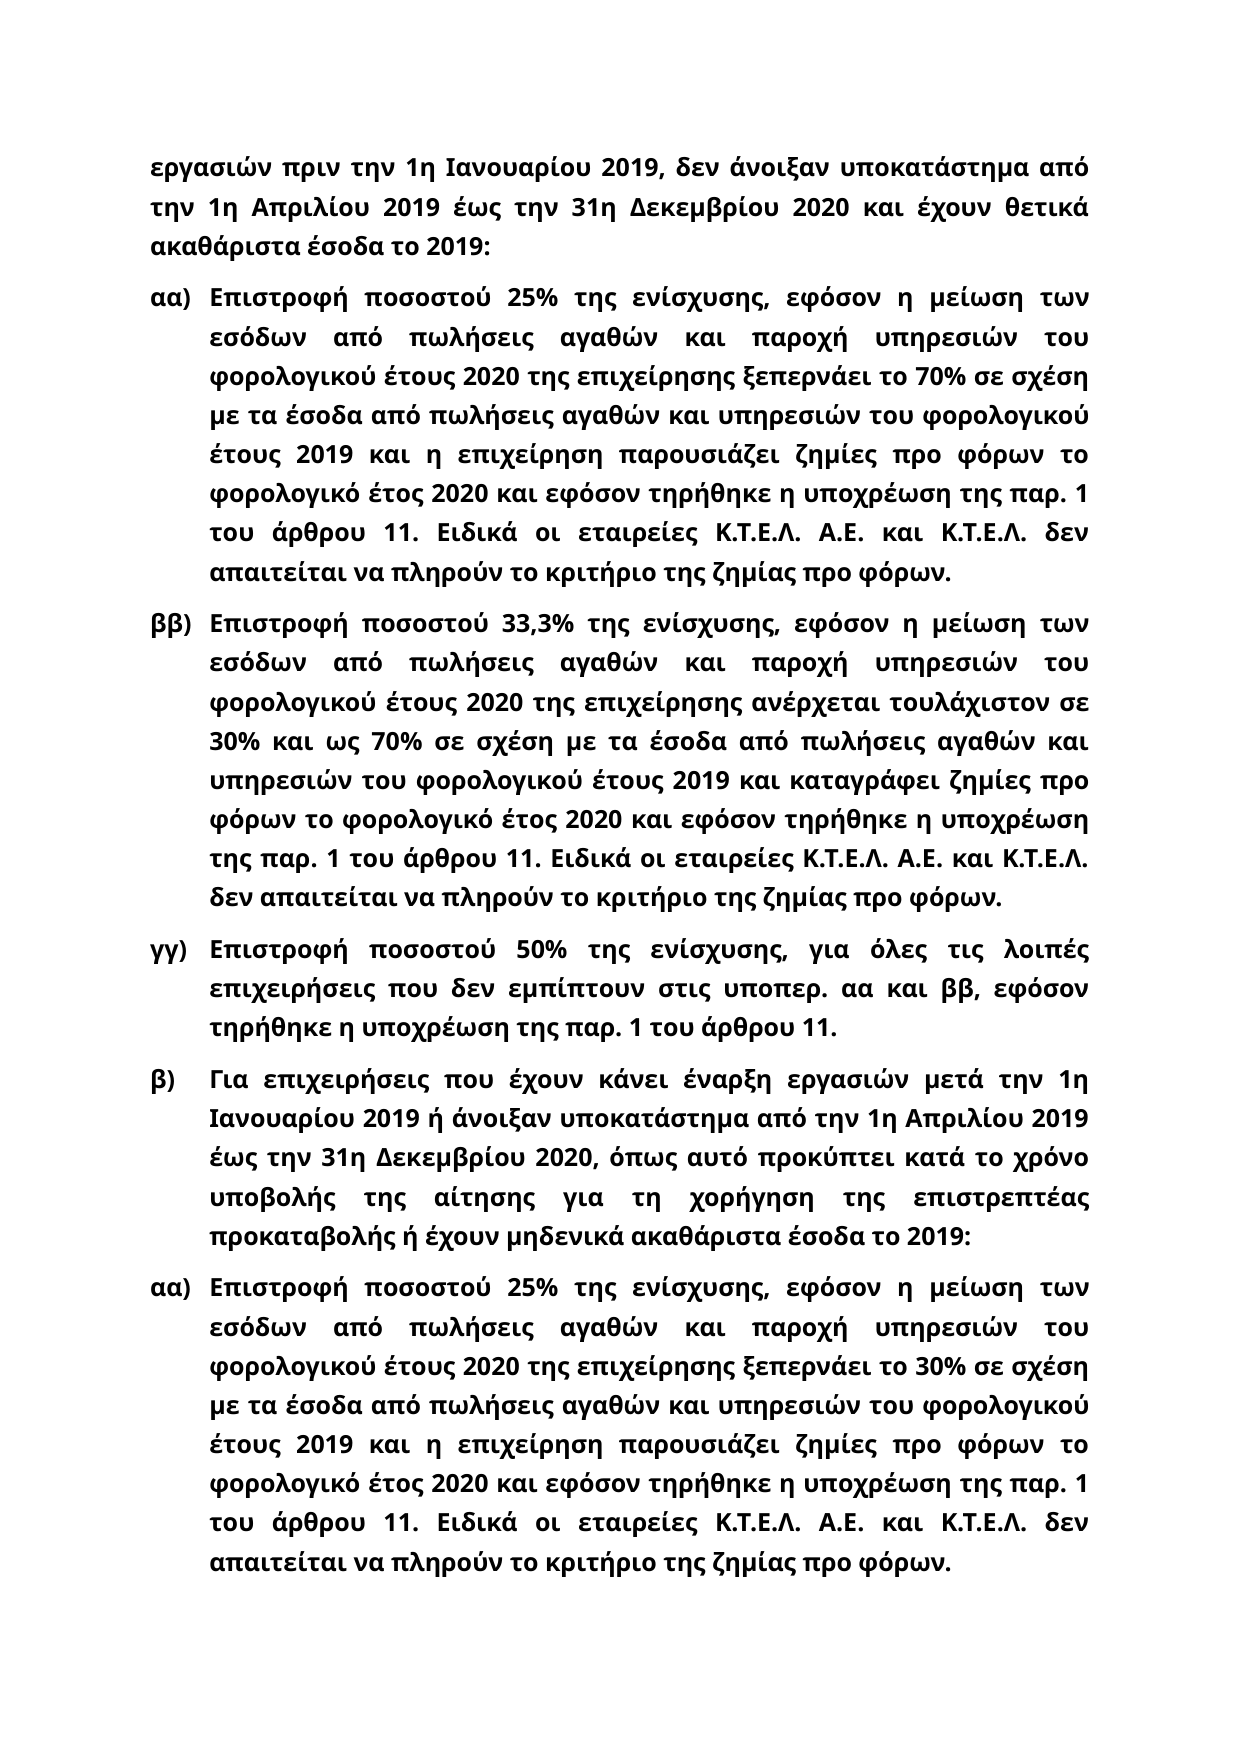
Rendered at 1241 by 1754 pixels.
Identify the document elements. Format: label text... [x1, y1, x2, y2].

list ββ) Επιστροφή ποσοστού 33,3% της ενίσχυσης, εφόσον η μείωση των εσόδων από πωλήσεις αγαθών και παροχή υπηρεσιών του φορολογικού έτους 2020 της επιχείρησης ανέρχεται τουλάχιστον σε 30% και ως 70% σε σχέση με τα έσοδα από πωλήσεις αγαθών και υπηρεσιών του φορολογικού έτους 2019 και καταγράφει ζημίες προ φόρων το φορολογικό έτος 2020 και εφόσον τηρήθηκε η υποχρέωση της παρ. 1 του άρθρου 11. Ειδικά οι εταιρείες Κ.Τ.Ε.Λ. Α.Ε. και Κ.Τ.Ε.Λ. δεν απαιτείται να πληρούν το κριτήριο της ζημίας προ φόρων. [150, 606, 1090, 914]
text εργασιών πριν την 1η Ιανουαρίου 2019, δεν άνοιξαν υποκατάστημα από την 1η Απριλίου 2019 έως την 31η Δεκεμβρίου 2020 και έχουν θετικά ακαθάριστα έσοδα το 2019: [150, 150, 1090, 262]
list β) Για επιχειρήσεις που έχουν κάνει έναρξη εργασιών μετά την 1η Ιανουαρίου 2019 ή άνοιξαν υποκατάστημα από την 1η Απριλίου 2019 έως την 31η Δεκεμβρίου 2020, όπως αυτό προκύπτει κατά το χρόνο υποβολής της αίτησης για τη χορήγηση της επιστρεπτέας προκαταβολής ή έχουν μηδενικά ακαθάριστα έσοδα το 2019: [150, 1062, 1090, 1252]
list γγ) Επιστροφή ποσοστού 50% της ενίσχυσης, για όλες τις λοιπές επιχειρήσεις που δεν εμπίπτουν στις υποπερ. αα και ββ, εφόσον τηρήθηκε η υποχρέωση της παρ. 1 του άρθρου 11. [150, 932, 1090, 1044]
list αα) Επιστροφή ποσοστού 25% της ενίσχυσης, εφόσον η μείωση των εσόδων από πωλήσεις αγαθών και παροχή υπηρεσιών του φορολογικού έτους 2020 της επιχείρησης ξεπερνάει το 70% σε σχέση με τα έσοδα από πωλήσεις αγαθών και υπηρεσιών του φορολογικού έτους 2019 και η επιχείρηση παρουσιάζει ζημίες προ φόρων το φορολογικό έτος 2020 και εφόσον τηρήθηκε η υποχρέωση της παρ. 1 του άρθρου 11. Ειδικά οι εταιρείες Κ.Τ.Ε.Λ. Α.Ε. και Κ.Τ.Ε.Λ. δεν απαιτείται να πληρούν το κριτήριο της ζημίας προ φόρων. [150, 280, 1090, 588]
list αα) Επιστροφή ποσοστού 25% της ενίσχυσης, εφόσον η μείωση των εσόδων από πωλήσεις αγαθών και παροχή υπηρεσιών του φορολογικού έτους 2020 της επιχείρησης ξεπερνάει το 30% σε σχέση με τα έσοδα από πωλήσεις αγαθών και υπηρεσιών του φορολογικού έτους 2019 και η επιχείρηση παρουσιάζει ζημίες προ φόρων το φορολογικό έτος 2020 και εφόσον τηρήθηκε η υποχρέωση της παρ. 1 του άρθρου 11. Ειδικά οι εταιρείες Κ.Τ.Ε.Λ. Α.Ε. και Κ.Τ.Ε.Λ. δεν απαιτείται να πληρούν το κριτήριο της ζημίας προ φόρων. [150, 1270, 1090, 1578]
